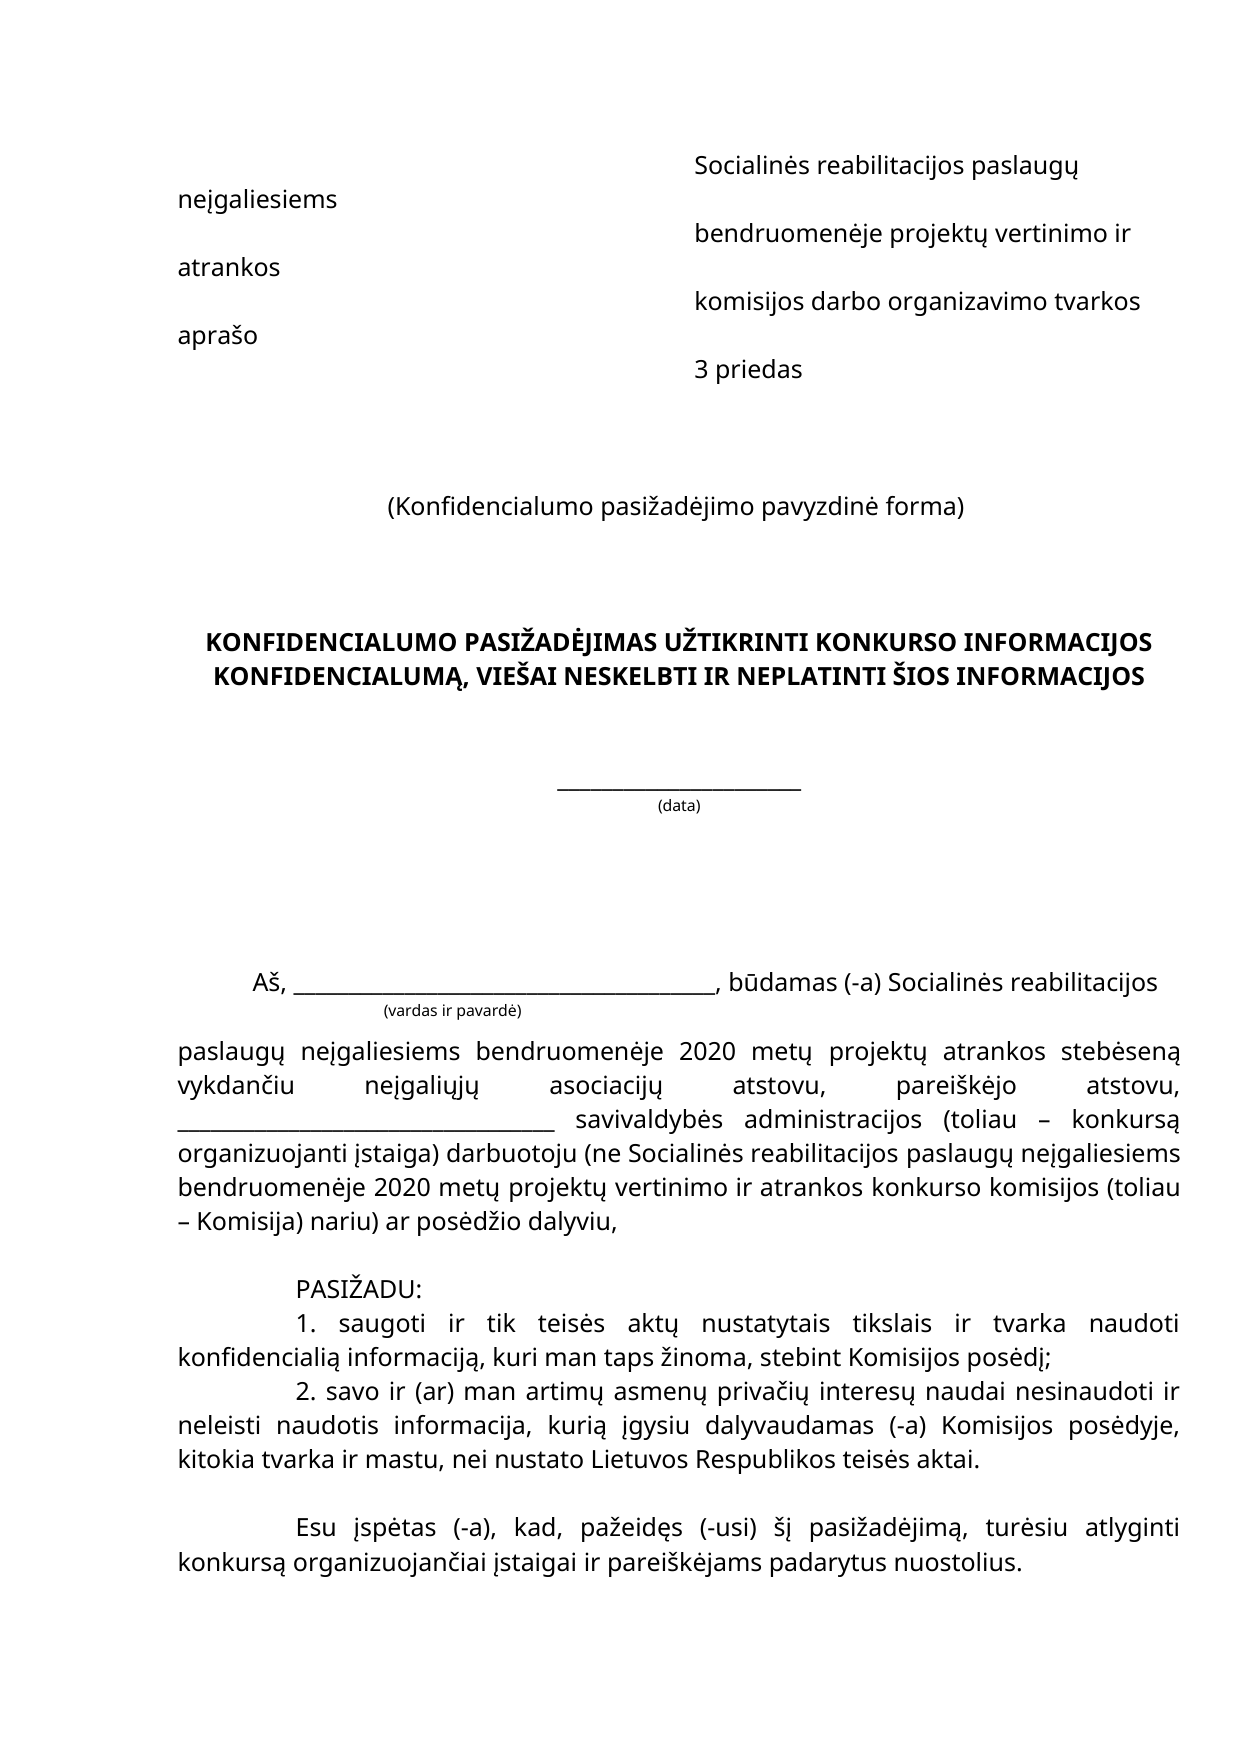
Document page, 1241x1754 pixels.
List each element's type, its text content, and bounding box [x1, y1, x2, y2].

text Socialinės reabilitacijos paslaugų neįgaliesiems [177, 148, 1181, 216]
text KONFIDENCIALUMO PASIŽADĖJIMAS UŽTIKRINTI KONKURSO INFORMACIJOS KONFIDENCIALUMĄ, VIEŠAI NESKELBTI IR NEPLATINTI ŠIOS INFORMACIJOS [177, 624, 1181, 693]
text (vardas ir pavardė) [177, 999, 1181, 1033]
text paslaugų neįgaliesiems bendruomenėje 2020 metų projektų atrankos stebėseną vykdančiu neįgaliųjų asociacijų atstovu, pareiškėjo atstovu, __________________________________ savivaldybės administracijos (toliau – konkursą organizuojanti įstaiga) darbuotoju (ne Socialinės reabilitacijos paslaugų neįgaliesiems bendruomenėje 2020 metų projektų vertinimo ir atrankos konkurso komisijos (toliau – Komisija) nariu) ar posėdžio dalyviu, [177, 1033, 1181, 1238]
text komisijos darbo organizavimo tvarkos aprašo [177, 284, 1181, 352]
text (Konfidencialumo pasižadėjimo pavyzdinė forma) [177, 488, 1181, 522]
text 3 priedas [177, 352, 1181, 386]
text Aš, ______________________________________, būdamas (-a) Socialinės reabilitacijos [177, 965, 1181, 999]
text (data) [177, 795, 1181, 829]
text PASIŽADU: [177, 1272, 1181, 1306]
text bendruomenėje projektų vertinimo ir atrankos [177, 216, 1181, 284]
text ______________________ [177, 761, 1181, 795]
text 1. saugoti ir tik teisės aktų nustatytais tikslais ir tvarka naudoti konfidencialią informaciją, kuri man taps žinoma, stebint Komisijos posėdį; [177, 1306, 1181, 1374]
text Esu įspėtas (-a), kad, pažeidęs (-usi) šį pasižadėjimą, turėsiu atlyginti konkursą organizuojančiai įstaigai ir pareiškėjams padarytus nuostolius. [177, 1510, 1181, 1578]
text 2. savo ir (ar) man artimų asmenų privačių interesų naudai nesinaudoti ir neleisti naudotis informacija, kurią įgysiu dalyvaudamas (-a) Komisijos posėdyje, kitokia tvarka ir mastu, nei nustato Lietuvos Respublikos teisės aktai. [177, 1374, 1181, 1476]
